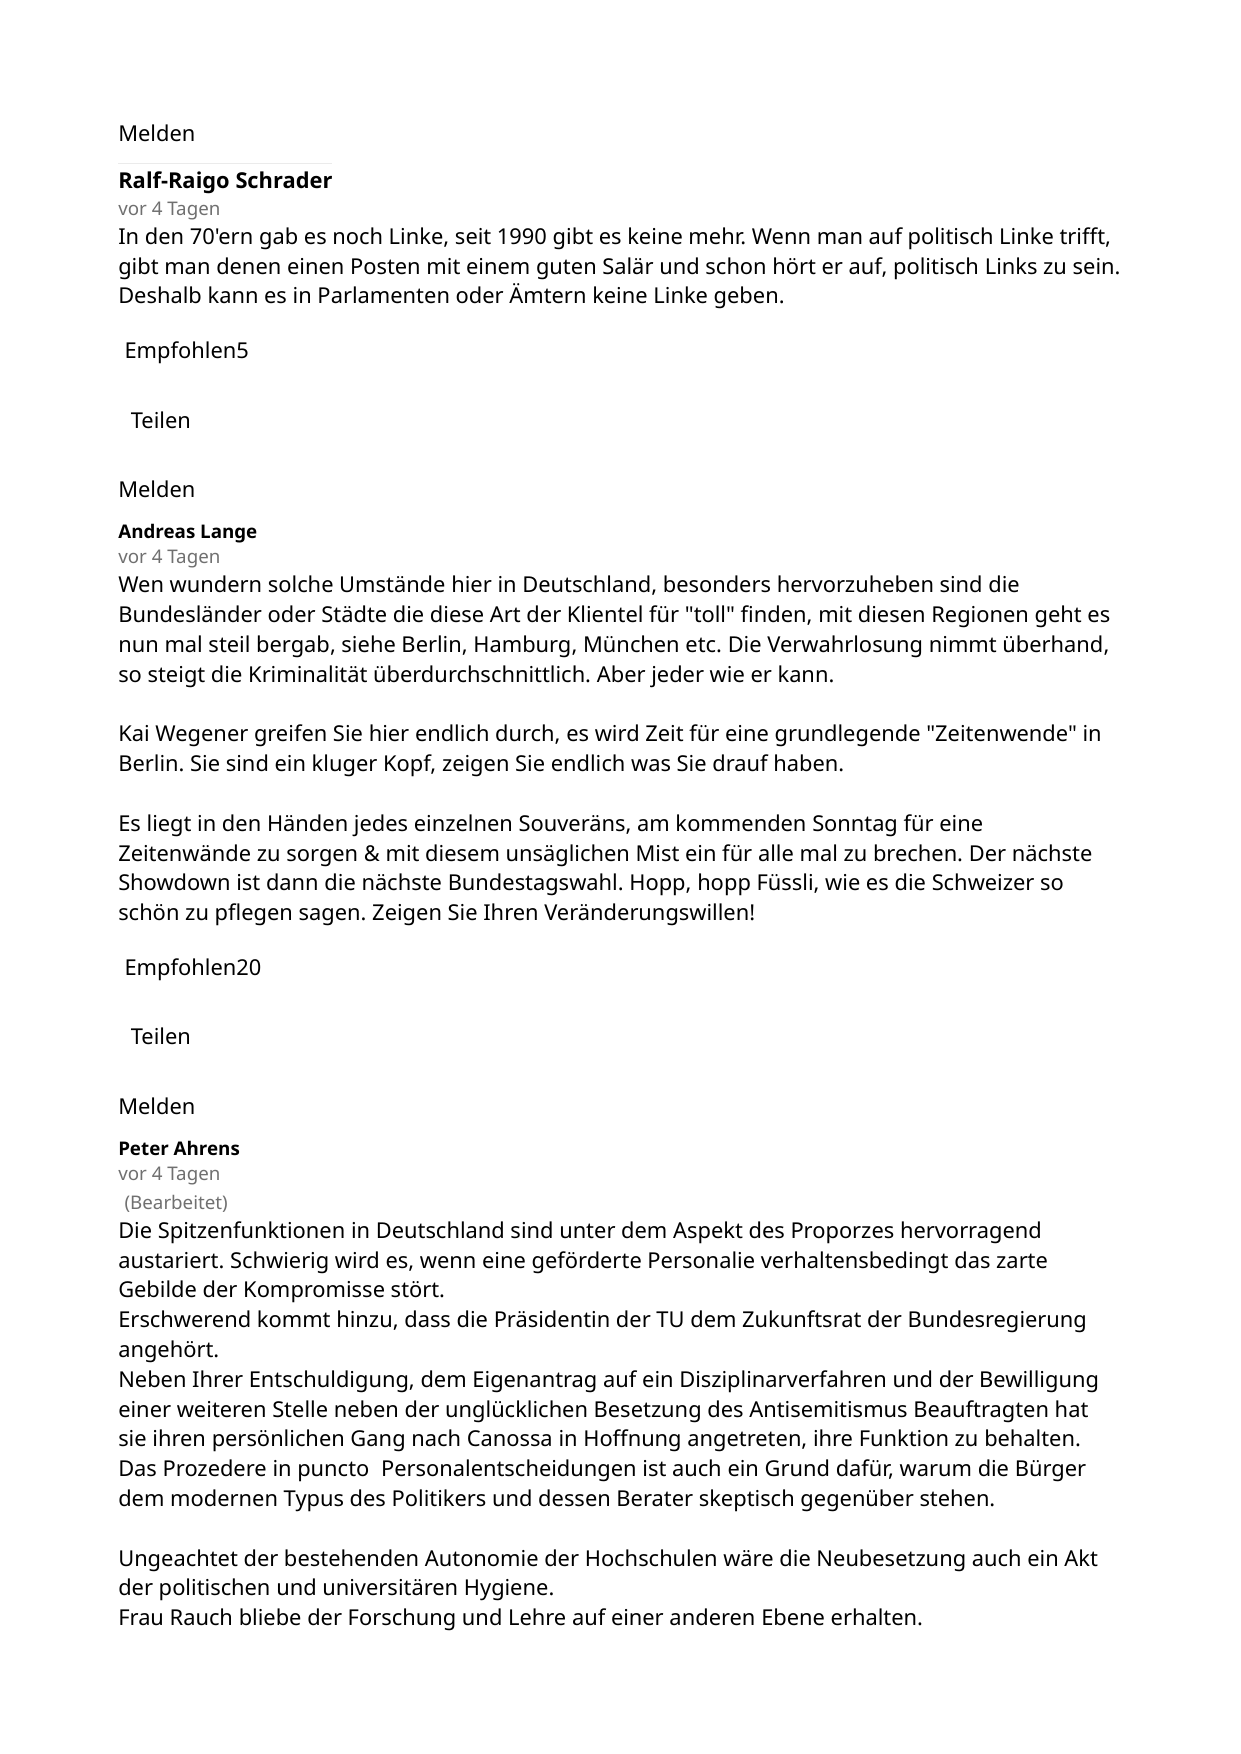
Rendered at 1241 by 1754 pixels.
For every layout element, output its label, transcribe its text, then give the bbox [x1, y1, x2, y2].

text Wen wundern solche Umstände hier in Deutschland, besonders hervorzuheben sind die Bundesländer oder Städte die diese Art der Klientel für "toll" finden, mit diesen Regionen geht es nun mal steil bergab, siehe Berlin, Hamburg, München etc. Die Verwahrlosung nimmt überhand, so steigt die Kriminalität überdurchschnittlich. Aber jeder wie er kann. Kai Wegener greifen Sie hier endlich durch, es wird Zeit für eine grundlegende "Zeitenwende" in Berlin. Sie sind ein kluger Kopf, zeigen Sie endlich was Sie drauf haben. Es liegt in den Händen jedes einzelnen Souveräns, am kommenden Sonntag für eine Zeitenwände zu sorgen & mit diesem unsäglichen Mist ein für alle mal zu brechen. Der nächste Showdown ist dann die nächste Bundestagswahl. Hopp, hopp Füssli, wie es die Schweizer so schön zu pflegen sagen. Zeigen Sie Ihren Veränderungswillen! [118, 569, 1122, 927]
text Melden [118, 1091, 1122, 1120]
text (Bearbeitet) [118, 1186, 1122, 1215]
text vor 4 Tagen [118, 544, 1122, 569]
text Ralf-Raigo Schrader [118, 162, 1109, 195]
text Melden [118, 118, 1122, 148]
text Empfohlen5 [124, 335, 1122, 365]
text Peter Ahrens [118, 1135, 1109, 1161]
text Teilen [131, 404, 1122, 434]
text Die Spitzenfunktionen in Deutschland sind unter dem Aspekt des Proporzes hervorragend austariert. Schwierig wird es, wenn eine geförderte Personalie verhaltensbedingt das zarte Gebilde der Kompromisse stört. Erschwerend kommt hinzu, dass die Präsidentin der TU dem Zukunftsrat der Bundesregierung angehört. Neben Ihrer Entschuldigung, dem Eigenantrag auf ein Disziplinarverfahren und der Bewilligung einer weiteren Stelle neben der unglücklichen Besetzung des Antisemitismus Beauftragten hat sie ihren persönlichen Gang nach Canossa in Hoffnung angetreten, ihre Funktion zu behalten. Das Prozedere in puncto Personalentscheidungen ist auch ein Grund dafür, warum die Bürger dem modernen Typus des Politikers und dessen Berater skeptisch gegenüber stehen. Ungeachtet der bestehenden Autonomie der Hochschulen wäre die Neubesetzung auch ein Akt der politischen und universitären Hygiene. Frau Rauch bliebe der Forschung und Lehre auf einer anderen Ebene erhalten. [118, 1215, 1122, 1632]
text Empfohlen20 [124, 952, 1122, 982]
text In den 70'ern gab es noch Linke, seit 1990 gibt es keine mehr. Wenn man auf politisch Linke trifft, gibt man denen einen Posten mit einem guten Salär und schon hört er auf, politisch Links zu sein. Deshalb kann es in Parlamenten oder Ämtern keine Linke geben. [118, 221, 1122, 310]
text vor 4 Tagen [118, 1161, 1122, 1186]
text Teilen [131, 1021, 1122, 1051]
text Andreas Lange [118, 518, 1109, 544]
text vor 4 Tagen [118, 195, 1122, 221]
text Melden [118, 474, 1122, 504]
